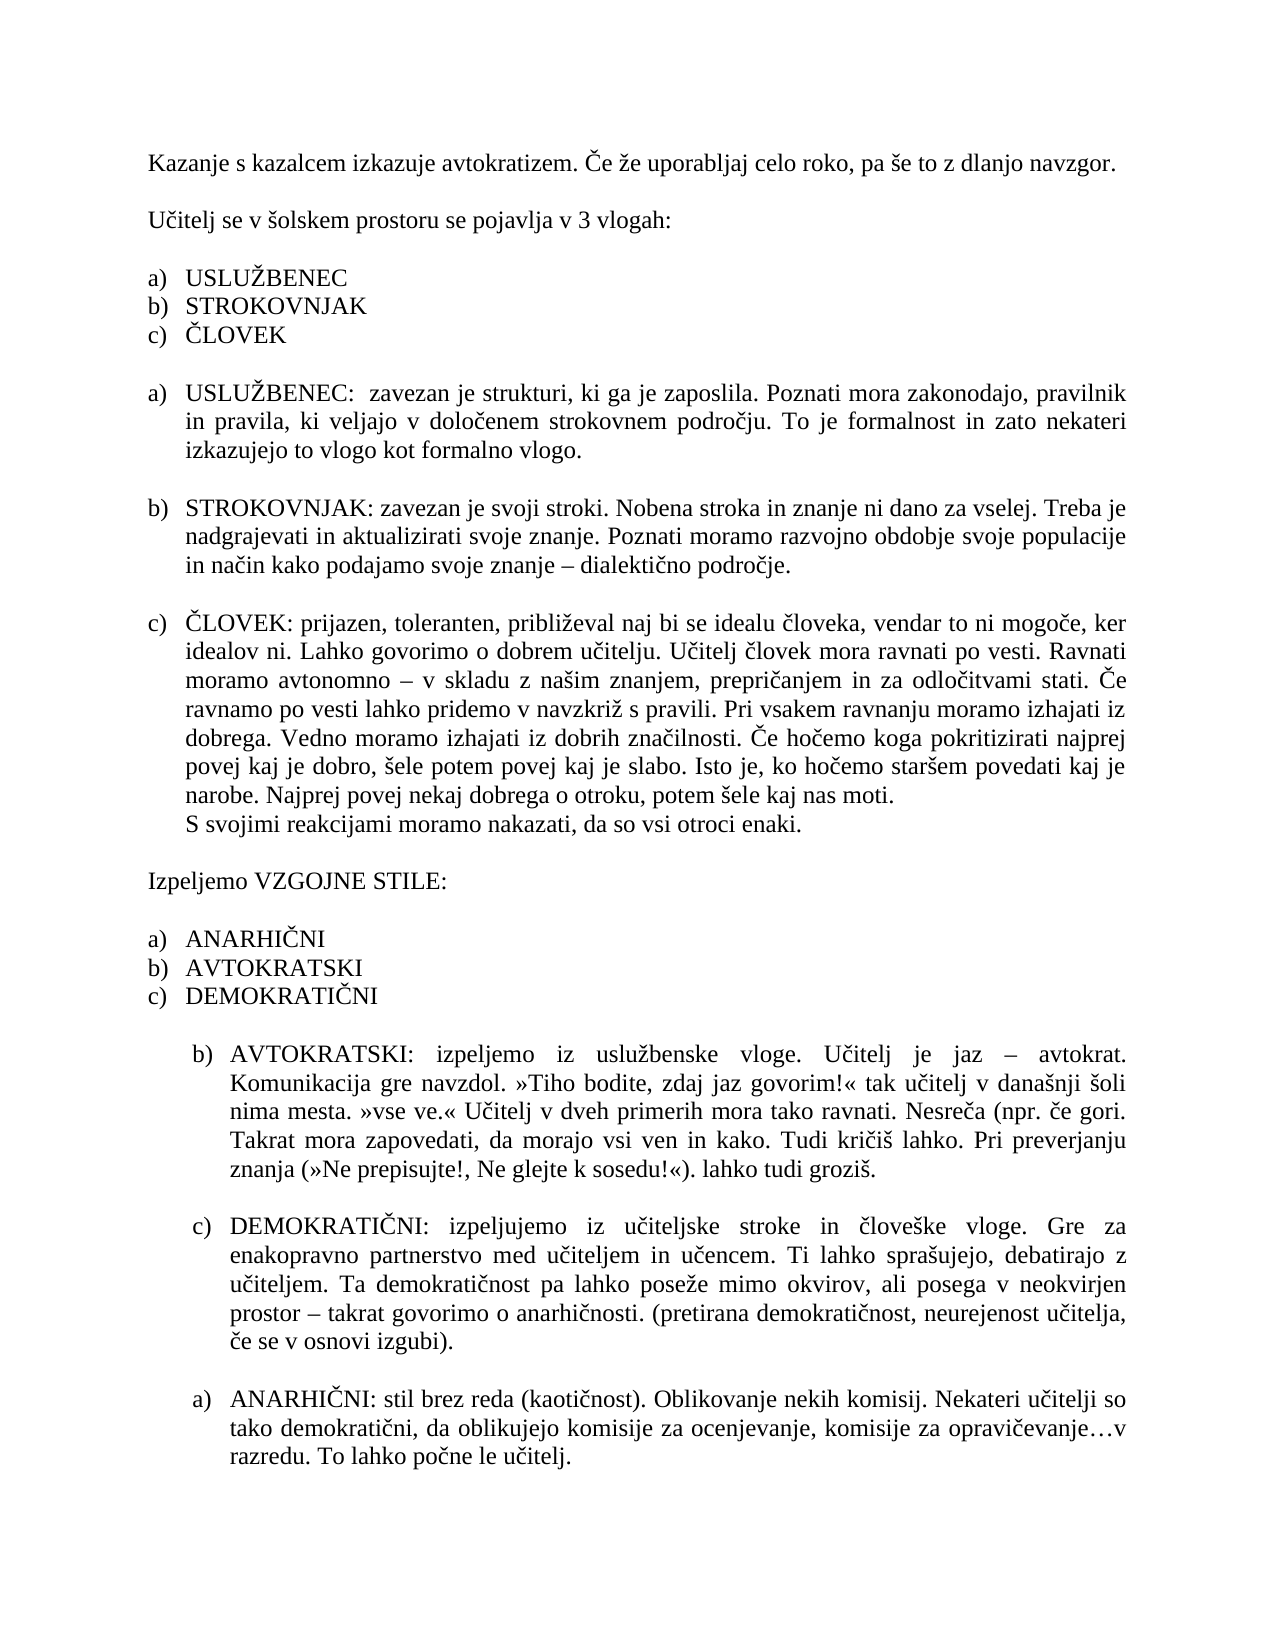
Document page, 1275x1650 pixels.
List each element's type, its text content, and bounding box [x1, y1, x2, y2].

list AVTOKRATSKI: izpeljemo iz uslužbenske vloge. Učitelj je jaz – avtokrat. Komunikacija gre navzdol. »Tiho bodite, zdaj jaz govorim!« tak učitelj v današnji šoli nima mesta. »vse ve.« Učitelj v dveh primerih mora tako ravnati. Nesreča (npr. če gori. Takrat mora zapovedati, da morajo vsi ven in kako. Tudi kričiš lahko. Pri preverjanju znanja (»Ne prepisujte!, Ne glejte k sosedu!«). lahko tudi groziš. [192, 1039, 1127, 1183]
text Kazanje s kazalcem izkazuje avtokratizem. Če že uporabljaj celo roko, pa še to z dlanjo navzgor. [148, 148, 1127, 176]
list USLUŽBENEC: zavezan je strukturi, ki ga je zaposlila. Poznati mora zakonodajo, pravilnik in pravila, ki veljajo v določenem strokovnem področju. To je formalnost in zato nekateri izkazujejo to vlogo kot formalno vlogo. [148, 378, 1127, 464]
list ANARHIČNI [148, 924, 1127, 953]
text Učitelj se v šolskem prostoru se pojavlja v 3 vlogah: [148, 205, 1127, 234]
list STROKOVNJAK: zavezan je svoji stroki. Nobena stroka in znanje ni dano za vselej. Treba je nadgrajevati in aktualizirati svoje znanje. Poznati moramo razvojno obdobje svoje populacije in način kako podajamo svoje znanje – dialektično področje. [148, 493, 1127, 579]
list USLUŽBENEC [148, 263, 1127, 291]
list STROKOVNJAK [148, 291, 1127, 320]
list ČLOVEK: prijazen, toleranten, približeval naj bi se idealu človeka, vendar to ni mogoče, ker idealov ni. Lahko govorimo o dobrem učitelju. Učitelj človek mora ravnati po vesti. Ravnati moramo avtonomno – v skladu z našim znanjem, prepričanjem in za odločitvami stati. Če ravnamo po vesti lahko pridemo v navzkriž s pravili. Pri vsakem ravnanju moramo izhajati iz dobrega. Vedno moramo izhajati iz dobrih značilnosti. Če hočemo koga pokritizirati najprej povej kaj je dobro, šele potem povej kaj je slabo. Isto je, ko hočemo staršem povedati kaj je narobe. Najprej povej nekaj dobrega o otroku, potem šele kaj nas moti. [148, 608, 1127, 809]
list DEMOKRATIČNI [148, 981, 1127, 1010]
text S svojimi reakcijami moramo nakazati, da so vsi otroci enaki. [185, 809, 1127, 838]
list ČLOVEK [148, 320, 1127, 349]
list AVTOKRATSKI [148, 953, 1127, 981]
text Izpeljemo VZGOJNE STILE: [148, 866, 1127, 895]
list ANARHIČNI: stil brez reda (kaotičnost). Oblikovanje nekih komisij. Nekateri učitelji so tako demokratični, da oblikujejo komisije za ocenjevanje, komisije za opravičevanje…v razredu. To lahko počne le učitelj. [192, 1384, 1127, 1470]
list DEMOKRATIČNI: izpeljujemo iz učiteljske stroke in človeške vloge. Gre za enakopravno partnerstvo med učiteljem in učencem. Ti lahko sprašujejo, debatirajo z učiteljem. Ta demokratičnost pa lahko poseže mimo okvirov, ali posega v neokvirjen prostor – takrat govorimo o anarhičnosti. (pretirana demokratičnost, neurejenost učitelja, če se v osnovi izgubi). [192, 1211, 1127, 1355]
